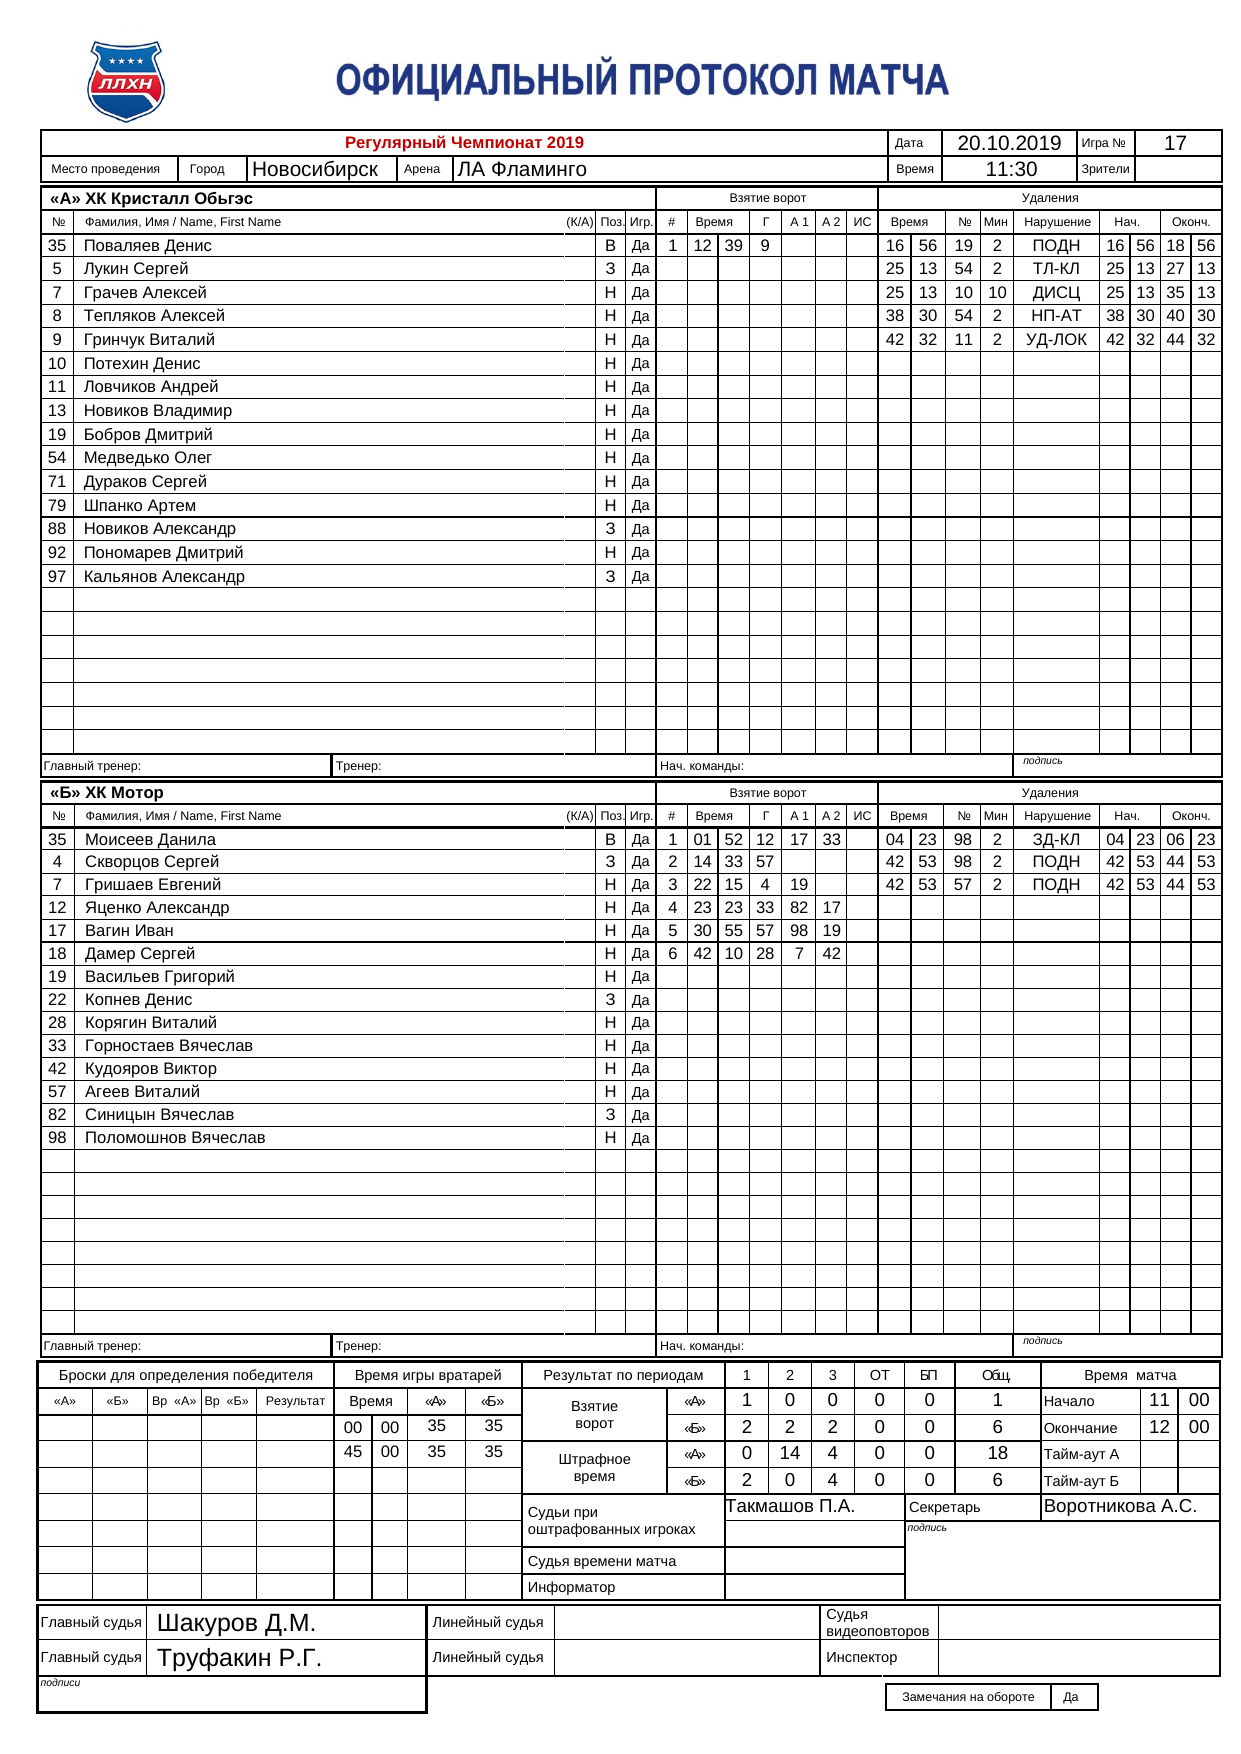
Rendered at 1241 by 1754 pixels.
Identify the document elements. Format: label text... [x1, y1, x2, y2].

table_cell [782, 235, 815, 256]
table_cell [1131, 659, 1160, 682]
table_cell [879, 966, 910, 987]
table_cell [1100, 470, 1129, 493]
table_cell З [596, 518, 625, 540]
table_cell 44 [1161, 850, 1190, 872]
table_cell [981, 1265, 1013, 1287]
table_cell [1131, 1150, 1160, 1172]
table_cell 16 [1100, 235, 1129, 256]
table_cell [565, 305, 595, 327]
table_cell [1161, 1242, 1190, 1264]
table_cell [782, 659, 815, 682]
table_cell 13 [1131, 281, 1160, 303]
table_cell 2 [657, 850, 687, 872]
table_cell [719, 588, 749, 611]
table_cell 82 [42, 1104, 74, 1126]
table_cell [879, 1150, 910, 1172]
table_cell 23 [688, 896, 717, 918]
table_cell [1100, 966, 1129, 987]
table_cell Арена [398, 157, 452, 181]
table_cell [981, 659, 1013, 682]
table_cell Судья видеоповторов [821, 1606, 938, 1639]
table_cell [202, 1416, 256, 1440]
table_cell [912, 1288, 943, 1310]
table_cell Н [596, 1012, 625, 1033]
table_cell [335, 1521, 371, 1546]
table_cell 10 [981, 281, 1013, 303]
table_cell [688, 1012, 717, 1033]
table_cell [565, 470, 595, 493]
table_cell Вр «А» [148, 1389, 201, 1413]
table_cell [688, 730, 717, 753]
table_cell 1 [657, 235, 687, 256]
table_cell Зрители [1078, 157, 1134, 181]
table_cell [688, 518, 717, 540]
table_cell [42, 1196, 74, 1218]
table_cell [1131, 1311, 1160, 1333]
table_cell [879, 1012, 910, 1033]
table_cell [1161, 659, 1190, 682]
table_cell [847, 1173, 877, 1195]
table_cell Агеев Виталий [75, 1081, 564, 1103]
table_cell [719, 730, 749, 753]
table_cell [1014, 1012, 1099, 1033]
table_cell [981, 730, 1013, 753]
table_cell [1014, 518, 1099, 540]
table_cell [816, 1196, 846, 1218]
table_cell Взятие ворот [523, 1389, 666, 1440]
table_cell [1161, 1104, 1190, 1126]
table_cell [565, 707, 595, 729]
table_cell [565, 1035, 595, 1057]
table_cell Начало [1042, 1389, 1140, 1413]
table_cell [847, 1150, 877, 1172]
table_cell [1192, 446, 1221, 469]
table_cell [782, 1104, 815, 1126]
table_cell [1192, 352, 1221, 374]
table_cell [39, 1468, 92, 1493]
table_cell ПОДН [1014, 850, 1099, 872]
table_header 3 [812, 1363, 854, 1387]
table_cell [879, 1219, 910, 1241]
table_cell 23 [912, 829, 943, 849]
table_cell [1192, 541, 1221, 564]
table_header ОТ [855, 1363, 904, 1387]
table_cell 13 [1192, 257, 1221, 280]
table_cell 25 [879, 257, 910, 280]
table_cell [912, 399, 945, 422]
table_cell 0 [812, 1389, 854, 1413]
table_cell [981, 376, 1013, 398]
table_cell [428, 1677, 882, 1711]
table_cell [1131, 376, 1160, 398]
table_cell [912, 1150, 943, 1172]
table_cell [816, 1081, 846, 1103]
table_cell [719, 1219, 749, 1241]
table_cell 98 [782, 920, 815, 941]
table_cell [555, 1640, 819, 1675]
table_cell [782, 1127, 815, 1149]
table_cell [719, 328, 749, 351]
table_cell [1014, 1035, 1099, 1057]
table_cell 33 [719, 850, 749, 872]
table_cell [1131, 588, 1160, 611]
table_cell [912, 352, 945, 374]
table_cell 56 [912, 235, 945, 256]
table_cell [1192, 1035, 1221, 1057]
table_cell подпись [1014, 755, 1221, 776]
table_cell [816, 235, 846, 256]
table_cell [565, 683, 595, 706]
table_cell [148, 1547, 201, 1573]
table_cell [657, 281, 687, 303]
table_cell 57 [750, 850, 781, 872]
table_cell [719, 1150, 749, 1172]
table_cell 52 [719, 829, 749, 849]
table_header БП [905, 1363, 954, 1387]
table_header Общ. [956, 1363, 1040, 1387]
table_cell [816, 1311, 846, 1333]
table_cell 30 [912, 305, 945, 327]
table_cell [626, 636, 655, 658]
table_cell [912, 518, 945, 540]
table_cell Тренер: [333, 755, 655, 776]
table_cell [565, 966, 595, 987]
table_cell [1192, 423, 1221, 445]
table_cell Нач. команды: [657, 1335, 1012, 1356]
table_cell [981, 1288, 1013, 1310]
table_cell [1131, 896, 1160, 918]
table_cell В [596, 829, 625, 849]
table_cell [782, 612, 815, 634]
table_cell [1131, 470, 1160, 493]
table_cell 53 [912, 850, 943, 872]
table_cell 42 [1100, 874, 1129, 895]
table_cell Время [688, 211, 749, 233]
table_cell [1014, 730, 1099, 753]
table_cell Поваляев Денис [74, 235, 564, 256]
table_cell [1131, 612, 1160, 634]
table_cell [719, 257, 749, 280]
table_header 1 [726, 1363, 768, 1387]
table_cell 45 [335, 1441, 371, 1467]
table_cell [879, 1196, 910, 1218]
table_cell [946, 730, 980, 753]
table_cell [879, 683, 910, 706]
table_cell [657, 565, 687, 587]
table_cell [782, 494, 815, 516]
table_cell [1192, 659, 1221, 682]
table_cell [1014, 588, 1099, 611]
table_cell 4 [812, 1468, 854, 1493]
table_cell [946, 376, 980, 398]
table_cell 71 [42, 470, 73, 493]
table_cell Игр. [626, 211, 655, 233]
table_cell 23 [719, 896, 749, 918]
table_cell [688, 636, 717, 658]
table_cell [626, 1196, 655, 1218]
table_cell [1100, 612, 1129, 634]
table_cell [565, 1265, 595, 1287]
table_cell [782, 399, 815, 422]
table_cell [944, 966, 980, 987]
table_cell [565, 399, 595, 422]
table_cell 4 [42, 850, 74, 872]
table_cell [1161, 636, 1190, 658]
table_header Результат по периодам [523, 1363, 724, 1387]
table_cell [42, 707, 73, 729]
table_cell «А» [668, 1442, 724, 1467]
table_cell [847, 943, 877, 964]
table_cell 2 [981, 235, 1013, 256]
table_cell [946, 541, 980, 564]
table_cell [1161, 588, 1190, 611]
table_cell [1192, 989, 1221, 1011]
table_cell [688, 1081, 717, 1103]
table_cell [1161, 920, 1190, 941]
table_cell Нач. [1100, 805, 1160, 826]
table_cell Н [596, 1058, 625, 1079]
table_cell [657, 541, 687, 564]
table_cell [719, 989, 749, 1011]
table_cell [1161, 399, 1190, 422]
table_header Время игры вратарей [335, 1363, 521, 1387]
table_cell Да [626, 850, 655, 872]
table_cell Да [626, 257, 655, 280]
table_cell Да [626, 896, 655, 918]
table_cell 13 [1131, 257, 1160, 280]
table_cell [847, 399, 877, 422]
table_cell Н [596, 494, 625, 516]
table_cell 54 [946, 305, 980, 327]
table_cell [1192, 920, 1221, 941]
table_cell 2 [981, 257, 1013, 280]
table_cell Мин [981, 805, 1013, 826]
table_cell [1131, 989, 1160, 1011]
table_cell [726, 1521, 904, 1546]
table_cell [782, 1058, 815, 1079]
table_cell [75, 1288, 564, 1310]
table_cell [879, 376, 910, 398]
table_cell [657, 1081, 687, 1103]
table_cell 00 [373, 1441, 407, 1467]
table_cell [719, 1058, 749, 1079]
table_cell [719, 305, 749, 327]
table_cell [782, 1081, 815, 1103]
table_cell 15 [719, 874, 749, 895]
table_cell [657, 376, 687, 398]
table_cell [1014, 565, 1099, 587]
table_cell [202, 1547, 256, 1573]
table_cell [565, 874, 595, 895]
table_cell [750, 376, 781, 398]
table_cell [816, 565, 846, 587]
table_cell [1131, 494, 1160, 516]
table_cell [1131, 541, 1160, 564]
table_cell [1192, 376, 1221, 398]
table_cell [42, 683, 73, 706]
table_cell [565, 565, 595, 587]
table_cell [657, 328, 687, 351]
table_cell ТЛ-КЛ [1014, 257, 1099, 280]
table_cell [373, 1547, 407, 1573]
table_cell [39, 1441, 92, 1467]
table_cell [847, 1242, 877, 1264]
table_cell 42 [1100, 328, 1129, 351]
table_cell 18 [956, 1442, 1040, 1467]
table_cell [912, 989, 943, 1011]
table_cell 54 [42, 446, 73, 469]
table_cell [688, 1196, 717, 1218]
table_cell [1014, 1311, 1099, 1333]
table_cell Да [626, 281, 655, 303]
table_cell [596, 1173, 625, 1195]
table_cell «Б» [668, 1415, 724, 1440]
table_cell [1100, 399, 1129, 422]
table_cell 1 [956, 1389, 1040, 1413]
table_cell [75, 1242, 564, 1264]
table_cell [688, 1219, 717, 1241]
table_cell [1192, 896, 1221, 918]
table_cell [74, 636, 564, 658]
table_cell [1014, 1058, 1099, 1079]
table_cell [750, 470, 781, 493]
table_cell [879, 470, 910, 493]
table_cell Гришаев Евгений [75, 874, 564, 895]
table_cell [1014, 1242, 1099, 1264]
table_cell [657, 989, 687, 1011]
table_cell 11 [42, 376, 73, 398]
table_header Броски для определения победителя [39, 1363, 333, 1387]
table_cell [1014, 470, 1099, 493]
table_cell [42, 659, 73, 682]
table_cell [657, 1196, 687, 1218]
table_cell [1192, 399, 1221, 422]
table_cell [373, 1574, 407, 1599]
table_cell [1192, 1219, 1221, 1241]
table_header «А» ХК Кристалл Обьгэс [42, 188, 655, 209]
table_cell [555, 1606, 819, 1639]
table_cell Н [596, 399, 625, 422]
table_cell 53 [912, 874, 943, 895]
table_cell [719, 1265, 749, 1287]
table_cell [879, 1081, 910, 1103]
table_cell [202, 1494, 256, 1520]
table_header Время матча [1042, 1363, 1219, 1387]
table_cell [816, 281, 846, 303]
table_cell [1161, 1311, 1190, 1333]
table_cell [688, 989, 717, 1011]
table_cell [565, 588, 595, 611]
table_cell Фамилия, Имя / Name, First Name [75, 805, 565, 826]
table_cell [657, 446, 687, 469]
table_cell 9 [750, 235, 781, 256]
table_cell [596, 1150, 625, 1172]
table_cell [944, 1104, 980, 1126]
table_cell 27 [1161, 257, 1190, 280]
table_cell [847, 1311, 877, 1333]
table_cell ИС [847, 211, 877, 233]
table_cell [1014, 659, 1099, 682]
table_cell 44 [1161, 328, 1190, 351]
table_cell [879, 1127, 910, 1149]
table_cell [1161, 470, 1190, 493]
table_cell Н [596, 1081, 625, 1103]
table_cell 11:30 [943, 157, 1076, 181]
table_cell [782, 1219, 815, 1241]
table_cell [1100, 636, 1129, 658]
table_cell Место проведения [42, 157, 177, 181]
table_cell 28 [750, 943, 781, 964]
table_cell 00 [1179, 1389, 1219, 1413]
table_cell [719, 1127, 749, 1149]
table_cell [657, 1150, 687, 1172]
table_cell В [596, 235, 625, 256]
table_cell [148, 1521, 201, 1546]
table_cell 56 [1131, 235, 1160, 256]
table_cell [596, 1219, 625, 1241]
table_cell [39, 1547, 92, 1573]
table_cell [1100, 1311, 1129, 1333]
table_cell Да [626, 518, 655, 540]
table_cell [782, 565, 815, 587]
table_cell [750, 707, 781, 729]
table_cell [912, 683, 945, 706]
table_cell Н [596, 352, 625, 374]
table_cell [981, 1035, 1013, 1057]
table_cell [816, 1150, 846, 1172]
table_cell Город [179, 157, 246, 181]
table_cell [688, 707, 717, 729]
table_cell [1192, 683, 1221, 706]
table_cell [981, 1173, 1013, 1195]
table_cell [1100, 423, 1129, 445]
table_header Игра № [1078, 131, 1134, 155]
table_cell [1131, 1265, 1160, 1287]
table_cell [657, 707, 687, 729]
table_cell 97 [42, 565, 73, 587]
table_cell [1131, 730, 1160, 753]
table_cell 2 [726, 1415, 768, 1440]
table_cell 0 [855, 1389, 904, 1413]
table_cell [565, 896, 595, 918]
table_cell [1131, 1012, 1160, 1033]
table_cell [750, 1012, 781, 1033]
table_cell 57 [750, 920, 781, 941]
table_cell [782, 1150, 815, 1172]
table_cell [719, 1081, 749, 1103]
table_cell [1161, 1127, 1190, 1149]
table_cell 25 [1100, 257, 1129, 280]
table_cell [750, 1242, 781, 1264]
table_cell [946, 352, 980, 374]
table_cell [626, 612, 655, 634]
table_cell [688, 446, 717, 469]
table_cell Судьи при оштрафованных игроках [523, 1495, 724, 1546]
table_cell [944, 1196, 980, 1218]
table_cell № [944, 805, 980, 826]
table_cell [1100, 683, 1129, 706]
table_cell [912, 966, 943, 987]
table_cell [816, 494, 846, 516]
table_cell [879, 730, 910, 753]
table_cell [981, 588, 1013, 611]
table_cell [93, 1521, 147, 1546]
table_cell [912, 730, 945, 753]
table_cell # [657, 805, 687, 826]
table_cell [1014, 399, 1099, 422]
table_cell [944, 1035, 980, 1057]
table_cell [782, 707, 815, 729]
table_cell Васильев Григорий [75, 966, 564, 987]
table_cell [1100, 541, 1129, 564]
table_header 20.10.2019 [943, 131, 1076, 155]
table_cell [93, 1547, 147, 1573]
table_cell [847, 376, 877, 398]
table_cell Бобров Дмитрий [74, 423, 564, 445]
table_cell [879, 1242, 910, 1264]
table_cell Да [626, 829, 655, 849]
table_cell [981, 1196, 1013, 1218]
table_cell [688, 328, 717, 351]
table_cell [657, 683, 687, 706]
table_cell Да [626, 352, 655, 374]
table_cell [626, 1242, 655, 1264]
table_cell [565, 730, 595, 753]
table_cell [42, 636, 73, 658]
table_cell [257, 1574, 333, 1599]
table_cell Н [596, 423, 625, 445]
table_cell [657, 352, 687, 374]
table_cell [1192, 494, 1221, 516]
table_cell [719, 966, 749, 987]
table_cell [1100, 446, 1129, 469]
table_cell [782, 989, 815, 1011]
table_cell [847, 1012, 877, 1033]
table_cell [565, 494, 595, 516]
table_cell [596, 636, 625, 658]
table_cell 42 [1100, 850, 1129, 872]
table_cell [596, 1196, 625, 1218]
table_cell 33 [750, 896, 781, 918]
table_cell [847, 874, 877, 895]
table_cell [657, 423, 687, 445]
table_cell Результат [257, 1389, 333, 1413]
table_cell [688, 659, 717, 682]
table_cell «А» [39, 1389, 92, 1413]
table_cell [596, 588, 625, 611]
table_cell [1014, 352, 1099, 374]
table_cell 32 [1192, 328, 1221, 351]
table_cell [466, 1468, 521, 1493]
table_cell [879, 1104, 910, 1126]
table_cell Главный судья [39, 1640, 146, 1675]
table_cell [688, 588, 717, 611]
table_cell [816, 328, 846, 351]
table_cell Н [596, 966, 625, 987]
table_cell [1100, 1242, 1129, 1264]
table_cell [719, 1288, 749, 1310]
table_cell 42 [688, 943, 717, 964]
table_cell Главный судья [39, 1606, 146, 1639]
table_cell ПОДН [1014, 874, 1099, 895]
table_cell [782, 1311, 815, 1333]
table_cell [596, 1265, 625, 1287]
table_cell 14 [769, 1442, 811, 1467]
table_cell [847, 1058, 877, 1079]
table_cell [39, 1574, 92, 1599]
table_cell [946, 470, 980, 493]
table_cell [335, 1468, 371, 1493]
table_cell [565, 612, 595, 634]
table_cell [816, 376, 846, 398]
table_cell [1161, 707, 1190, 729]
table_cell Время [879, 211, 945, 233]
table_cell 0 [726, 1442, 768, 1467]
table_cell 10 [42, 352, 73, 374]
table_cell [1192, 943, 1221, 964]
table_cell [782, 588, 815, 611]
table_cell [816, 446, 846, 469]
table_cell Н [596, 470, 625, 493]
table_cell 57 [42, 1081, 74, 1103]
table_cell [1014, 494, 1099, 516]
table_cell [1100, 1150, 1129, 1172]
table_cell [1161, 1150, 1190, 1172]
table_cell [944, 989, 980, 1011]
table_cell [688, 565, 717, 587]
table_cell [335, 1494, 371, 1520]
table_cell 53 [1131, 850, 1160, 872]
table_cell Главный тренер: [42, 755, 330, 776]
table_cell Игр. [626, 805, 655, 826]
table_cell 13 [912, 257, 945, 280]
table_cell 14 [688, 850, 717, 872]
table_cell 5 [657, 920, 687, 941]
table_cell Да [626, 328, 655, 351]
table_cell [912, 1196, 943, 1218]
table_cell [944, 920, 980, 941]
table_cell [1131, 446, 1160, 469]
table_cell [944, 943, 980, 964]
table_cell [912, 1242, 943, 1264]
table_cell А 2 [816, 805, 846, 826]
table_cell [657, 494, 687, 516]
table_cell [1100, 1035, 1129, 1057]
table_cell [750, 399, 781, 422]
table_cell [565, 257, 595, 280]
table_cell [1161, 423, 1190, 445]
table_cell [750, 518, 781, 540]
table_cell [42, 612, 73, 634]
table_cell [565, 1127, 595, 1149]
table_cell [565, 1150, 595, 1172]
table_cell [847, 257, 877, 280]
table_cell Н [596, 896, 625, 918]
table_cell Воротникова А.С. [1042, 1495, 1219, 1520]
table_cell [847, 518, 877, 540]
table_cell [626, 1219, 655, 1241]
table_cell [1014, 1104, 1099, 1126]
table_cell 4 [750, 874, 781, 895]
table_cell Н [596, 943, 625, 964]
table_cell Такмашов П.А. [726, 1495, 904, 1520]
table_cell Да [626, 305, 655, 327]
table_cell [688, 352, 717, 374]
table_cell [1131, 423, 1160, 445]
table_cell [75, 1196, 564, 1218]
table_cell [1131, 1081, 1160, 1103]
table_cell [1192, 1196, 1221, 1218]
table_cell [1014, 1150, 1099, 1172]
table_cell 35 [42, 235, 73, 256]
table_cell [816, 1127, 846, 1149]
table_cell 0 [905, 1468, 954, 1493]
table_cell [816, 966, 846, 987]
table_cell [466, 1547, 521, 1573]
table_cell [1161, 966, 1190, 987]
table_cell [912, 1265, 943, 1287]
table_cell [816, 1012, 846, 1033]
table_cell Судья времени матча [523, 1548, 724, 1573]
table_cell [148, 1441, 201, 1467]
table_cell 35 [408, 1441, 465, 1467]
table_cell [912, 565, 945, 587]
table_cell 35 [466, 1441, 521, 1467]
table_cell 19 [816, 920, 846, 941]
table_cell [688, 1242, 717, 1264]
table_cell [565, 1311, 595, 1333]
table_cell [981, 423, 1013, 445]
table_cell [847, 1196, 877, 1218]
table_cell [466, 1494, 521, 1520]
table_cell 2 [981, 850, 1013, 872]
table_cell [879, 636, 910, 658]
table_cell [981, 1127, 1013, 1149]
table_cell [782, 1242, 815, 1264]
table_cell [688, 1035, 717, 1057]
table_cell [981, 896, 1013, 918]
table_cell [688, 612, 717, 634]
table_cell [1014, 943, 1099, 964]
table_cell УД-ЛОК [1014, 328, 1099, 351]
table_cell [944, 1127, 980, 1149]
table_cell [719, 1035, 749, 1057]
table_cell Да [626, 494, 655, 516]
table_cell Корягин Виталий [75, 1012, 564, 1033]
table_cell А 1 [782, 211, 815, 233]
table_cell Поломошнов Вячеслав [75, 1127, 564, 1149]
table_cell [816, 588, 846, 611]
table_cell [847, 707, 877, 729]
table_cell (К/А) [565, 211, 595, 233]
table_cell 82 [782, 896, 815, 918]
table_cell [816, 683, 846, 706]
table_cell [657, 659, 687, 682]
table_cell [816, 541, 846, 564]
table_cell [782, 376, 815, 398]
table_cell [257, 1494, 333, 1520]
table_cell [782, 1288, 815, 1310]
table_cell [657, 1219, 687, 1241]
table_cell Да [626, 920, 655, 941]
table_cell Н [596, 376, 625, 398]
table_cell 00 [373, 1416, 407, 1440]
table_cell [1141, 1468, 1177, 1493]
table_cell [847, 612, 877, 634]
table_cell [565, 1104, 595, 1126]
table_cell [688, 1058, 717, 1079]
table_cell Нарушение [1014, 805, 1099, 826]
table_cell Мин [981, 211, 1013, 233]
table_cell [879, 1058, 910, 1079]
table_cell [39, 1416, 92, 1440]
table_cell Тайм-аут А [1042, 1441, 1140, 1467]
table_cell 42 [42, 1058, 74, 1079]
table_cell [847, 1035, 877, 1057]
table_cell [1100, 920, 1129, 941]
table_cell Потехин Денис [74, 352, 564, 374]
table_cell [74, 707, 564, 729]
table_cell [1100, 1127, 1129, 1149]
table_cell Время [335, 1389, 407, 1413]
table_cell [981, 1058, 1013, 1079]
table_cell [879, 352, 910, 374]
table_cell 17 [42, 920, 74, 941]
table_cell [847, 829, 877, 849]
table_cell [750, 659, 781, 682]
table_cell Н [596, 920, 625, 941]
table_cell [816, 1288, 846, 1310]
table_cell [626, 1150, 655, 1172]
table_cell Да [626, 943, 655, 964]
table_cell [1179, 1468, 1219, 1493]
table_cell [1161, 1196, 1190, 1218]
table_cell Гринчук Виталий [74, 328, 564, 351]
table_cell [1014, 1265, 1099, 1287]
table_cell 54 [946, 257, 980, 280]
table_cell Оконч. [1161, 211, 1221, 233]
table_cell 23 [1192, 829, 1221, 849]
table_cell [408, 1547, 465, 1573]
table_cell [782, 730, 815, 753]
table_cell [847, 896, 877, 918]
table_cell # [657, 211, 687, 233]
table_cell [879, 399, 910, 422]
table_cell [946, 707, 980, 729]
table_cell [565, 829, 595, 849]
table_cell [1192, 588, 1221, 611]
table_cell [879, 989, 910, 1011]
table_cell [1100, 1219, 1129, 1241]
table_cell [981, 920, 1013, 941]
table_cell [657, 305, 687, 327]
table_cell [1161, 896, 1190, 918]
table_cell [565, 541, 595, 564]
table_cell ЛА Фламинго [454, 157, 887, 181]
table_cell 33 [42, 1035, 74, 1057]
table_cell 7 [42, 281, 73, 303]
table_cell [981, 989, 1013, 1011]
table_cell [688, 1127, 717, 1149]
table_cell [688, 305, 717, 327]
table_cell Да [626, 446, 655, 469]
table_cell 1 [726, 1389, 768, 1413]
table_cell [816, 850, 846, 872]
table_cell [1100, 518, 1129, 540]
table_cell Медведько Олег [74, 446, 564, 469]
table_cell [750, 446, 781, 469]
table_cell [1014, 1127, 1099, 1149]
table_cell Линейный судья [428, 1606, 554, 1639]
table_cell 6 [956, 1415, 1040, 1440]
table_cell [719, 1196, 749, 1218]
table_cell [596, 683, 625, 706]
table_cell [719, 1012, 749, 1033]
table_cell [1131, 1288, 1160, 1310]
table_cell 5 [42, 257, 73, 280]
table_cell [816, 612, 846, 634]
table_cell [847, 565, 877, 587]
table_cell [944, 1173, 980, 1195]
table_cell [750, 257, 781, 280]
table_cell Нач. команды: [657, 755, 1012, 776]
table_cell [688, 541, 717, 564]
table_cell [1161, 989, 1190, 1011]
table_cell [847, 305, 877, 327]
table_cell Н [596, 281, 625, 303]
table_cell [847, 235, 877, 256]
table_cell [657, 966, 687, 987]
table_cell [1192, 1311, 1221, 1333]
table_cell [912, 1035, 943, 1057]
table_cell [782, 446, 815, 469]
table_cell [565, 943, 595, 964]
table_cell [912, 423, 945, 445]
table_cell [1161, 730, 1190, 753]
table_cell [944, 1219, 980, 1241]
table_cell Оконч. [1161, 805, 1221, 826]
table_cell [1014, 1081, 1099, 1103]
table_cell [1131, 943, 1160, 964]
table_cell [565, 1173, 595, 1195]
table_cell Да [626, 1035, 655, 1057]
table_cell Г [750, 211, 781, 233]
table_cell [688, 281, 717, 303]
table_cell Да [626, 1104, 655, 1126]
table_cell 8 [42, 305, 73, 327]
table_cell [202, 1441, 256, 1467]
table_cell [1161, 541, 1190, 564]
table_cell [596, 707, 625, 729]
table_cell [148, 1468, 201, 1493]
table_cell 2 [981, 829, 1013, 849]
table_cell 98 [42, 1127, 74, 1149]
table_cell 0 [855, 1442, 904, 1467]
table_cell [1192, 518, 1221, 540]
table_cell [257, 1468, 333, 1493]
table_cell 53 [1192, 874, 1221, 895]
table_cell [816, 1219, 846, 1241]
table_cell [981, 470, 1013, 493]
table_cell [1131, 920, 1160, 941]
table_cell [565, 376, 595, 398]
table_cell [981, 683, 1013, 706]
table_cell [1192, 470, 1221, 493]
table_cell [75, 1150, 564, 1172]
table_cell 35 [1161, 281, 1190, 303]
table_cell [93, 1441, 147, 1467]
table_cell [1100, 1081, 1129, 1103]
table_cell [1131, 399, 1160, 422]
table_cell [782, 470, 815, 493]
table_cell [657, 1173, 687, 1195]
table_cell Скворцов Сергей [75, 850, 564, 872]
table_cell [1100, 1288, 1129, 1310]
table_cell [1014, 966, 1099, 987]
table_cell [719, 446, 749, 469]
table_cell [657, 257, 687, 280]
table_cell [847, 850, 877, 872]
table_cell [847, 281, 877, 303]
table_cell [626, 707, 655, 729]
table_cell [1099, 1682, 1220, 1711]
table_cell [657, 1058, 687, 1079]
table_cell [657, 1035, 687, 1057]
table_cell 6 [956, 1468, 1040, 1493]
table_cell [719, 494, 749, 516]
table_cell [1192, 966, 1221, 987]
table_cell 6 [657, 943, 687, 964]
table_cell [946, 588, 980, 611]
table_cell [626, 1265, 655, 1287]
table_cell [688, 470, 717, 493]
table_cell [981, 565, 1013, 587]
table_cell [719, 636, 749, 658]
table_header «Б» ХК Мотор [42, 783, 655, 803]
table_cell Да [626, 966, 655, 987]
table_cell 92 [42, 541, 73, 564]
table_cell [75, 1219, 564, 1241]
table_cell [750, 352, 781, 374]
table_cell [847, 1265, 877, 1287]
table_cell А 2 [816, 211, 846, 233]
table_cell [782, 683, 815, 706]
table_cell [74, 730, 564, 753]
table_cell [257, 1441, 333, 1467]
table_cell 4 [657, 896, 687, 918]
table_cell [688, 376, 717, 398]
table_cell [981, 943, 1013, 964]
table_cell [847, 1104, 877, 1126]
table_cell Новиков Владимир [74, 399, 564, 422]
table_cell [750, 281, 781, 303]
table_cell [879, 1288, 910, 1310]
table_cell [565, 1288, 595, 1310]
table_cell [847, 636, 877, 658]
table_cell 13 [912, 281, 945, 303]
table_cell [912, 1311, 943, 1333]
table_cell [408, 1574, 465, 1599]
table_cell [466, 1574, 521, 1599]
table_cell 32 [912, 328, 945, 351]
table_cell [750, 1196, 781, 1218]
table_cell [1014, 920, 1099, 941]
table_cell Время [688, 805, 749, 826]
table_header Регулярный Чемпионат 2019 [42, 131, 887, 155]
table_cell [1192, 1265, 1221, 1287]
table_cell [565, 850, 595, 872]
table_cell [257, 1416, 333, 1440]
table_cell [1161, 683, 1190, 706]
table_cell [1014, 446, 1099, 469]
table_cell Нарушение [1014, 211, 1099, 233]
table_cell [981, 541, 1013, 564]
table_cell [42, 1265, 74, 1287]
table_cell [847, 1081, 877, 1103]
table_cell Главный тренер: [42, 1335, 330, 1356]
table_cell [1161, 565, 1190, 587]
table_cell [912, 920, 943, 941]
table_cell [750, 612, 781, 634]
table_cell [39, 1521, 92, 1546]
table_cell [373, 1521, 407, 1546]
table_cell 00 [1179, 1415, 1219, 1440]
table_cell [657, 612, 687, 634]
table_cell [626, 683, 655, 706]
table_cell 40 [1161, 305, 1190, 327]
table_cell [565, 1081, 595, 1103]
table_cell [1014, 612, 1099, 634]
table_cell 0 [905, 1415, 954, 1440]
table_cell 0 [905, 1442, 954, 1467]
table_cell [912, 446, 945, 469]
table_cell 22 [688, 874, 717, 895]
table_cell [1131, 1173, 1160, 1195]
table_cell 0 [905, 1389, 954, 1413]
table_cell [1131, 1196, 1160, 1218]
table_cell [373, 1494, 407, 1520]
table_cell 18 [42, 943, 74, 964]
table_cell 25 [1100, 281, 1129, 303]
table_cell [750, 494, 781, 516]
table_cell [1014, 896, 1099, 918]
table_cell [1161, 1081, 1190, 1103]
table_cell Да [626, 470, 655, 493]
table_header Взятие ворот [657, 783, 877, 803]
table_cell З [596, 565, 625, 587]
table_cell [565, 1058, 595, 1079]
table_cell [596, 1242, 625, 1264]
table_cell 42 [879, 328, 910, 351]
table_cell [782, 1173, 815, 1195]
table_cell [912, 1219, 943, 1241]
table_cell [1014, 376, 1099, 398]
table_cell [1161, 518, 1190, 540]
table_cell Тренер: [333, 1335, 655, 1356]
table_cell [816, 1173, 846, 1195]
table_cell [912, 612, 945, 634]
table_cell 30 [688, 920, 717, 941]
table_cell [847, 470, 877, 493]
table_cell 17 [782, 829, 815, 849]
table_cell [719, 683, 749, 706]
table_cell [1131, 1127, 1160, 1149]
table_cell [782, 1196, 815, 1218]
table_cell Н [596, 328, 625, 351]
table_cell 17 [816, 896, 846, 918]
table_cell [816, 352, 846, 374]
table_cell 11 [1141, 1389, 1177, 1413]
table_cell [657, 1265, 687, 1287]
table_cell [74, 659, 564, 682]
table_cell [981, 518, 1013, 540]
table_cell [1100, 707, 1129, 729]
table_cell [939, 1606, 1219, 1639]
table_cell [1179, 1441, 1219, 1467]
table_cell [719, 399, 749, 422]
table_cell [981, 1104, 1013, 1126]
table_cell Ловчиков Андрей [74, 376, 564, 398]
table_cell Шакуров Д.М. [147, 1606, 425, 1639]
table_cell [719, 423, 749, 445]
table_cell [981, 707, 1013, 729]
table_header Да [1052, 1685, 1097, 1709]
table_cell [847, 659, 877, 682]
table_cell [944, 1265, 980, 1287]
table_cell [1192, 1058, 1221, 1079]
table_cell [981, 636, 1013, 658]
table_cell [596, 659, 625, 682]
table_cell [1192, 1288, 1221, 1310]
table_cell [565, 1242, 595, 1264]
table_cell [42, 588, 73, 611]
table_cell 2 [981, 874, 1013, 895]
table_cell [257, 1521, 333, 1546]
table_cell [750, 588, 781, 611]
table_cell [750, 1288, 781, 1310]
table_cell [750, 1081, 781, 1103]
table_cell [1192, 1012, 1221, 1033]
table_cell Н [596, 541, 625, 564]
table_cell [946, 399, 980, 422]
table_cell [565, 1219, 595, 1241]
table_cell [1100, 1196, 1129, 1218]
table_cell [847, 541, 877, 564]
table_cell [879, 707, 910, 729]
table_cell [1100, 989, 1129, 1011]
table_cell [466, 1521, 521, 1546]
table_cell 42 [879, 850, 910, 872]
table_cell [1131, 518, 1160, 540]
table_cell [944, 1288, 980, 1310]
table_cell Да [626, 376, 655, 398]
table_cell [879, 1311, 910, 1333]
table_cell Моисеев Данила [75, 829, 564, 849]
table_cell [879, 896, 910, 918]
table_cell [626, 730, 655, 753]
table_cell 53 [1192, 850, 1221, 872]
table_cell [750, 636, 781, 658]
table_cell 33 [816, 829, 846, 849]
table_cell [75, 1265, 564, 1287]
table_cell [847, 1127, 877, 1149]
table_cell [1131, 565, 1160, 587]
table_cell [750, 305, 781, 327]
table_cell № [42, 805, 74, 826]
table_cell [879, 541, 910, 564]
table_cell [1161, 352, 1190, 374]
table_cell Время [879, 805, 943, 826]
table_cell [565, 518, 595, 540]
table_cell 0 [769, 1468, 811, 1493]
table_cell [1161, 1288, 1190, 1310]
table_cell Да [626, 1012, 655, 1033]
table_cell [946, 446, 980, 469]
table_cell [1161, 446, 1190, 469]
table_cell [719, 659, 749, 682]
table_cell [912, 1127, 943, 1149]
table_cell Кудояров Виктор [75, 1058, 564, 1079]
table_cell [148, 1574, 201, 1599]
table_cell 10 [946, 281, 980, 303]
table_cell [981, 1311, 1013, 1333]
table_cell 39 [719, 235, 749, 256]
table_cell [750, 1058, 781, 1079]
table_cell [847, 328, 877, 351]
table_cell [1192, 707, 1221, 729]
table_cell [42, 1288, 74, 1310]
table_cell 01 [688, 829, 717, 849]
table_cell [719, 541, 749, 564]
table_cell [719, 352, 749, 374]
table_cell [565, 446, 595, 469]
table_cell «Б» [668, 1468, 724, 1493]
table_cell [912, 1173, 943, 1195]
table_cell [750, 1104, 781, 1126]
table_cell [1131, 352, 1160, 374]
table_cell [688, 494, 717, 516]
table_cell [847, 730, 877, 753]
table_cell [1014, 1288, 1099, 1310]
table_cell [719, 518, 749, 540]
table_cell [688, 1104, 717, 1126]
table_cell [1100, 943, 1129, 964]
table_cell [42, 1150, 74, 1172]
table_cell 38 [879, 305, 910, 327]
table_cell 35 [42, 829, 74, 849]
table_cell Копнев Денис [75, 989, 564, 1011]
table_cell [626, 588, 655, 611]
table_cell [782, 541, 815, 564]
table_cell Пономарев Дмитрий [74, 541, 564, 564]
table_cell [816, 1265, 846, 1287]
table_header 2 [769, 1363, 811, 1387]
table_cell [981, 352, 1013, 374]
table_cell З [596, 989, 625, 1011]
table_cell № [946, 211, 980, 233]
table_cell [1014, 1219, 1099, 1241]
table_cell [1161, 494, 1190, 516]
table_cell Шпанко Артем [74, 494, 564, 516]
table_cell [202, 1521, 256, 1546]
table_cell 23 [1131, 829, 1160, 849]
table_cell [202, 1574, 256, 1599]
table_cell [750, 989, 781, 1011]
table_cell 53 [1131, 874, 1160, 895]
table_cell 44 [1161, 874, 1190, 895]
table_cell А 1 [782, 805, 815, 826]
table_cell 7 [782, 943, 815, 964]
table_cell 06 [1161, 829, 1190, 849]
table_cell [719, 612, 749, 634]
table_cell «А» [668, 1389, 724, 1413]
table_cell [944, 1081, 980, 1103]
table_cell 12 [1141, 1415, 1177, 1440]
table_cell [42, 1173, 74, 1195]
table_cell [626, 1311, 655, 1333]
table_cell [688, 683, 717, 706]
table_cell [946, 659, 980, 682]
table_cell Труфакин Р.Г. [147, 1640, 425, 1675]
table_cell 10 [719, 943, 749, 964]
table_cell [944, 896, 980, 918]
table_cell 4 [812, 1442, 854, 1467]
table_cell [42, 1311, 74, 1333]
table_cell [657, 1012, 687, 1033]
table_cell Н [596, 305, 625, 327]
table_cell Фамилия, Имя / Name, First Name [74, 211, 565, 233]
table_cell [879, 1265, 910, 1287]
table_cell [750, 966, 781, 987]
table_cell [1100, 352, 1129, 374]
table_cell [565, 328, 595, 351]
table_cell [1192, 612, 1221, 634]
table_cell [1131, 1219, 1160, 1241]
table_cell З [596, 257, 625, 280]
table_cell [688, 1311, 717, 1333]
table_cell [1161, 1058, 1190, 1079]
table_cell [42, 1242, 74, 1264]
table_cell Н [596, 1035, 625, 1057]
table_cell [847, 989, 877, 1011]
table_cell [1192, 1242, 1221, 1264]
table_cell [816, 423, 846, 445]
table_cell [1100, 1058, 1129, 1079]
table_cell [981, 612, 1013, 634]
table_cell [750, 1035, 781, 1057]
table_cell [74, 683, 564, 706]
table_cell [912, 1104, 943, 1126]
table_cell 2 [769, 1415, 811, 1440]
table_cell [1014, 636, 1099, 658]
table_cell 57 [944, 874, 980, 895]
table_cell [1100, 1265, 1129, 1287]
table_cell Дамер Сергей [75, 943, 564, 964]
table_cell [719, 470, 749, 493]
table_cell Лукин Сергей [74, 257, 564, 280]
table_cell [1100, 1012, 1129, 1033]
table_cell [75, 1311, 564, 1333]
table_cell [816, 1058, 846, 1079]
table_cell Да [626, 565, 655, 587]
table_cell 79 [42, 494, 73, 516]
table_cell 30 [1131, 305, 1160, 327]
table_cell [39, 1494, 92, 1520]
table_cell [847, 1288, 877, 1310]
table_cell [944, 1058, 980, 1079]
table_cell № [42, 211, 73, 233]
table_cell 0 [855, 1415, 904, 1440]
table_cell [750, 1219, 781, 1241]
table_cell [1100, 376, 1129, 398]
table_cell 12 [42, 896, 74, 918]
table_cell 13 [42, 399, 73, 422]
table_cell [981, 1219, 1013, 1241]
table_cell 2 [726, 1468, 768, 1493]
table_cell [879, 565, 910, 587]
table_cell [596, 1311, 625, 1333]
table_cell 2 [812, 1415, 854, 1440]
table_cell [782, 966, 815, 987]
table_cell [565, 235, 595, 256]
table_cell [1014, 423, 1099, 445]
table_cell [981, 446, 1013, 469]
table_cell [565, 352, 595, 374]
table_cell Информатор [523, 1575, 724, 1599]
table_cell [596, 612, 625, 634]
table_cell [750, 328, 781, 351]
table_cell [946, 518, 980, 540]
table_cell [1131, 1104, 1160, 1126]
table_cell [816, 989, 846, 1011]
table_cell 19 [946, 235, 980, 256]
table_cell [1161, 1173, 1190, 1195]
table_cell [939, 1640, 1219, 1675]
table_cell [1014, 683, 1099, 706]
table_cell 35 [466, 1416, 521, 1440]
table_cell [719, 1311, 749, 1333]
table_cell Вр «Б» [202, 1389, 256, 1413]
table_cell [847, 966, 877, 987]
table_cell [816, 470, 846, 493]
table_cell [1161, 1035, 1190, 1057]
table_cell [1131, 683, 1160, 706]
table_cell [1014, 989, 1099, 1011]
table_cell [1014, 707, 1099, 729]
table_cell З [596, 850, 625, 872]
table_cell [565, 423, 595, 445]
table_cell 00 [335, 1416, 371, 1440]
table_cell [946, 636, 980, 658]
table_cell (К/А) [565, 805, 595, 826]
table_cell [782, 281, 815, 303]
table_cell [1192, 1127, 1221, 1149]
table_cell [408, 1468, 465, 1493]
table_cell [565, 281, 595, 303]
table_cell [596, 1288, 625, 1310]
table_cell [879, 423, 910, 445]
table_cell [1014, 1196, 1099, 1218]
table_cell 32 [1131, 328, 1160, 351]
table_cell [816, 399, 846, 422]
table_cell [1141, 1441, 1177, 1467]
table_cell [946, 683, 980, 706]
table_cell [847, 352, 877, 374]
table_cell [816, 730, 846, 753]
table_cell 18 [1161, 235, 1190, 256]
table_cell 25 [879, 281, 910, 303]
table_cell [565, 1012, 595, 1033]
table_cell [981, 399, 1013, 422]
table_cell Да [626, 235, 655, 256]
table_cell [1192, 730, 1221, 753]
table_cell Горностаев Вячеслав [75, 1035, 564, 1057]
table_cell [202, 1468, 256, 1493]
table_cell [657, 518, 687, 540]
table_header Дата [889, 131, 941, 155]
table_cell 3 [657, 874, 687, 895]
table_cell [782, 1035, 815, 1057]
table_cell [1131, 1242, 1160, 1264]
table_cell [93, 1574, 147, 1599]
table_cell «Б» [93, 1389, 147, 1413]
table_cell Яценко Александр [75, 896, 564, 918]
table_cell 11 [946, 328, 980, 351]
table_cell [719, 376, 749, 398]
table_cell [847, 588, 877, 611]
table_cell [1100, 494, 1129, 516]
table_cell 28 [42, 1012, 74, 1033]
table_cell Да [626, 1058, 655, 1079]
table_cell Дураков Сергей [74, 470, 564, 493]
table_cell [1192, 1173, 1221, 1195]
table_cell 19 [42, 966, 74, 987]
table_cell 13 [1192, 281, 1221, 303]
table_cell 16 [879, 235, 910, 256]
table_cell [257, 1547, 333, 1573]
table_cell [912, 1012, 943, 1033]
table_cell [750, 1150, 781, 1172]
table_cell Г [750, 805, 781, 826]
table_cell ПОДН [1014, 235, 1099, 256]
table_cell [782, 1012, 815, 1033]
table_cell [719, 1242, 749, 1264]
table_cell [726, 1548, 904, 1573]
table_cell [657, 399, 687, 422]
table_cell [1100, 1173, 1129, 1195]
table_cell [335, 1574, 371, 1599]
table_cell [148, 1494, 201, 1520]
table_cell [816, 1242, 846, 1264]
table_cell [981, 494, 1013, 516]
table_cell [1161, 1219, 1190, 1241]
table_cell [1136, 157, 1221, 181]
table_cell [93, 1494, 147, 1520]
table_cell [816, 659, 846, 682]
table_cell [719, 281, 749, 303]
table_cell [1014, 541, 1099, 564]
table_cell Нач. [1100, 211, 1160, 233]
table_cell 22 [42, 989, 74, 1011]
table_cell [750, 423, 781, 445]
table_cell [688, 257, 717, 280]
table_cell [657, 1242, 687, 1264]
table_cell 9 [42, 328, 73, 351]
table_cell [688, 1265, 717, 1287]
table_cell [944, 1012, 980, 1033]
table_cell 04 [879, 829, 910, 849]
table_cell [782, 850, 815, 872]
table_cell [847, 494, 877, 516]
table_cell «Б » [466, 1389, 521, 1413]
table_cell [847, 1219, 877, 1241]
table_cell 55 [719, 920, 749, 941]
table_cell Штрафное время [523, 1442, 666, 1493]
table_cell Окончание [1042, 1415, 1140, 1440]
table_cell [750, 683, 781, 706]
table_cell [1161, 376, 1190, 398]
table_cell ИС [847, 805, 877, 826]
table_cell [879, 518, 910, 540]
table_cell [879, 588, 910, 611]
table_cell [879, 943, 910, 964]
table_cell 0 [855, 1468, 904, 1493]
table_cell [879, 920, 910, 941]
table_cell [719, 565, 749, 587]
table_cell [565, 989, 595, 1011]
table_cell [816, 707, 846, 729]
table_cell [981, 966, 1013, 987]
table_cell [782, 352, 815, 374]
table_cell 98 [944, 829, 980, 849]
table_cell ДИСЦ [1014, 281, 1099, 303]
table_cell [782, 257, 815, 280]
table_cell [408, 1494, 465, 1520]
table_cell [565, 1196, 595, 1218]
table_cell [816, 257, 846, 280]
table_cell [912, 636, 945, 658]
table_cell 1 [657, 829, 687, 849]
table_cell [1192, 636, 1221, 658]
table_cell [1014, 1173, 1099, 1195]
table_header Взятие ворот [657, 188, 877, 209]
table_cell [335, 1547, 371, 1573]
table_cell [912, 1058, 943, 1079]
table_cell [1131, 636, 1160, 658]
table_cell Н [596, 446, 625, 469]
table_cell [1192, 1104, 1221, 1126]
table_cell 42 [816, 943, 846, 964]
table_cell [981, 1150, 1013, 1172]
table_cell Секретарь [906, 1495, 1040, 1520]
table_cell [626, 659, 655, 682]
table_cell [816, 305, 846, 327]
table_cell Поз. [596, 211, 625, 233]
table_cell [981, 1081, 1013, 1103]
table_cell Да [626, 1081, 655, 1103]
table_cell подпись [906, 1522, 1219, 1599]
table_cell [912, 494, 945, 516]
table_cell Вагин Иван [75, 920, 564, 941]
table_cell Линейный судья [428, 1640, 554, 1675]
table_cell [1161, 1012, 1190, 1033]
table_cell [879, 612, 910, 634]
table_cell [912, 470, 945, 493]
table_cell Да [626, 541, 655, 564]
table_cell [750, 1311, 781, 1333]
table_cell [816, 518, 846, 540]
table_cell [93, 1468, 147, 1493]
table_cell [879, 659, 910, 682]
table_cell [373, 1468, 407, 1493]
table_header Замечания на обороте [887, 1685, 1050, 1709]
table_cell [657, 636, 687, 658]
table_cell [750, 1127, 781, 1149]
table_cell [626, 1288, 655, 1310]
table_cell [816, 1035, 846, 1057]
table_cell [782, 1265, 815, 1287]
table_cell 2 [981, 328, 1013, 351]
table_cell 98 [944, 850, 980, 872]
table_cell [688, 1288, 717, 1310]
table_cell [148, 1416, 201, 1440]
table_cell [719, 1104, 749, 1126]
table_cell [1161, 612, 1190, 634]
table_cell Поз. [596, 805, 625, 826]
table_cell [847, 446, 877, 469]
picture [5, 28, 1179, 129]
table_cell [946, 423, 980, 445]
table_cell 12 [688, 235, 717, 256]
table_cell [981, 1242, 1013, 1264]
table_cell [750, 565, 781, 587]
table_cell [782, 423, 815, 445]
table_cell [912, 943, 943, 964]
table_cell [912, 376, 945, 398]
table_cell 19 [782, 874, 815, 895]
table_cell [1131, 1035, 1160, 1057]
table_cell [879, 1035, 910, 1057]
table_cell [782, 328, 815, 351]
table_cell [657, 588, 687, 611]
table_cell [657, 730, 687, 753]
table_cell [1131, 707, 1160, 729]
table_cell 35 [408, 1416, 465, 1440]
table_cell [912, 896, 943, 918]
table_cell [750, 1173, 781, 1195]
table_cell Да [626, 423, 655, 445]
table_cell [565, 636, 595, 658]
table_cell [657, 1127, 687, 1149]
table_cell Н [596, 874, 625, 895]
table_cell Да [626, 874, 655, 895]
table_cell [93, 1416, 147, 1440]
table_cell [946, 612, 980, 634]
table_cell [688, 966, 717, 987]
table_cell [816, 1104, 846, 1126]
table_cell 7 [42, 874, 74, 895]
table_cell Тепляков Алексей [74, 305, 564, 327]
table_cell Н [596, 1127, 625, 1149]
table_cell [688, 399, 717, 422]
table_cell [847, 920, 877, 941]
table_cell [944, 1242, 980, 1264]
table_cell Да [626, 399, 655, 422]
table_cell ЗД-КЛ [1014, 829, 1099, 849]
table_cell НП-АТ [1014, 305, 1099, 327]
table_cell [657, 1104, 687, 1126]
table_cell [1192, 1081, 1221, 1103]
table_cell [1131, 1058, 1160, 1079]
table_cell [565, 920, 595, 941]
table_cell подписи [39, 1677, 425, 1711]
table_cell [944, 1150, 980, 1172]
table_cell [565, 659, 595, 682]
table_cell [1131, 966, 1160, 987]
table_cell [1161, 1265, 1190, 1287]
table_header 17 [1136, 131, 1221, 155]
table_cell [42, 1219, 74, 1241]
table_cell Да [626, 1127, 655, 1149]
table_cell [1192, 565, 1221, 587]
table_cell Время [889, 157, 941, 181]
table_cell 04 [1100, 829, 1129, 849]
table_cell Инспектор [821, 1640, 938, 1675]
table_cell [912, 588, 945, 611]
table_cell [74, 588, 564, 611]
table_cell [946, 565, 980, 587]
table_cell [750, 541, 781, 564]
table_cell 38 [1100, 305, 1129, 327]
table_cell [946, 494, 980, 516]
table_cell [688, 423, 717, 445]
table_cell [596, 730, 625, 753]
table_cell Да [626, 989, 655, 1011]
table_cell [782, 518, 815, 540]
table_header Удаления [879, 188, 1221, 209]
table_header Удаления [879, 783, 1221, 803]
table_cell [944, 1311, 980, 1333]
table_cell [847, 683, 877, 706]
table_cell [657, 470, 687, 493]
table_cell [688, 1173, 717, 1195]
table_cell [74, 612, 564, 634]
table_cell [719, 1173, 749, 1195]
table_cell [408, 1521, 465, 1546]
table_cell [626, 1173, 655, 1195]
table_cell Кальянов Александр [74, 565, 564, 587]
table_cell [847, 423, 877, 445]
table_cell 56 [1192, 235, 1221, 256]
table_cell [879, 494, 910, 516]
table_cell [726, 1575, 904, 1599]
table_cell Грачев Алексей [74, 281, 564, 303]
table_cell [688, 1150, 717, 1172]
table_cell [1100, 588, 1129, 611]
table_cell Тайм-аут Б [1042, 1468, 1140, 1493]
table_cell Синицын Вячеслав [75, 1104, 564, 1126]
table_cell 19 [42, 423, 73, 445]
table_cell Новиков Александр [74, 518, 564, 540]
table_cell [1100, 1104, 1129, 1126]
table_cell 88 [42, 518, 73, 540]
table_cell [912, 1081, 943, 1103]
table_cell [816, 636, 846, 658]
table_cell 30 [1192, 305, 1221, 327]
table_cell [912, 707, 945, 729]
table_cell [782, 636, 815, 658]
table_cell [981, 1012, 1013, 1033]
table_cell 0 [769, 1389, 811, 1413]
table_cell [1100, 896, 1129, 918]
table_cell [1100, 565, 1129, 587]
table_cell [912, 659, 945, 682]
table_cell Новосибирск [248, 157, 396, 181]
table_cell 42 [879, 874, 910, 895]
table_cell З [596, 1104, 625, 1126]
table_cell [912, 541, 945, 564]
table_cell [1100, 659, 1129, 682]
table_cell [657, 1288, 687, 1310]
table_cell 2 [981, 305, 1013, 327]
table_cell [750, 1265, 781, 1287]
table_cell «А» [408, 1389, 465, 1413]
table_cell [657, 1311, 687, 1333]
table_cell [42, 730, 73, 753]
table_cell 12 [750, 829, 781, 849]
table_cell [883, 1677, 1220, 1681]
table_cell [1100, 730, 1129, 753]
table_cell [816, 874, 846, 895]
table_cell [750, 730, 781, 753]
table_cell [1192, 1150, 1221, 1172]
table_cell [879, 1173, 910, 1195]
table_cell [75, 1173, 564, 1195]
table_cell подпись [1014, 1335, 1221, 1356]
table_cell [879, 446, 910, 469]
table_cell [1161, 943, 1190, 964]
table_cell [782, 305, 815, 327]
table_cell [719, 707, 749, 729]
